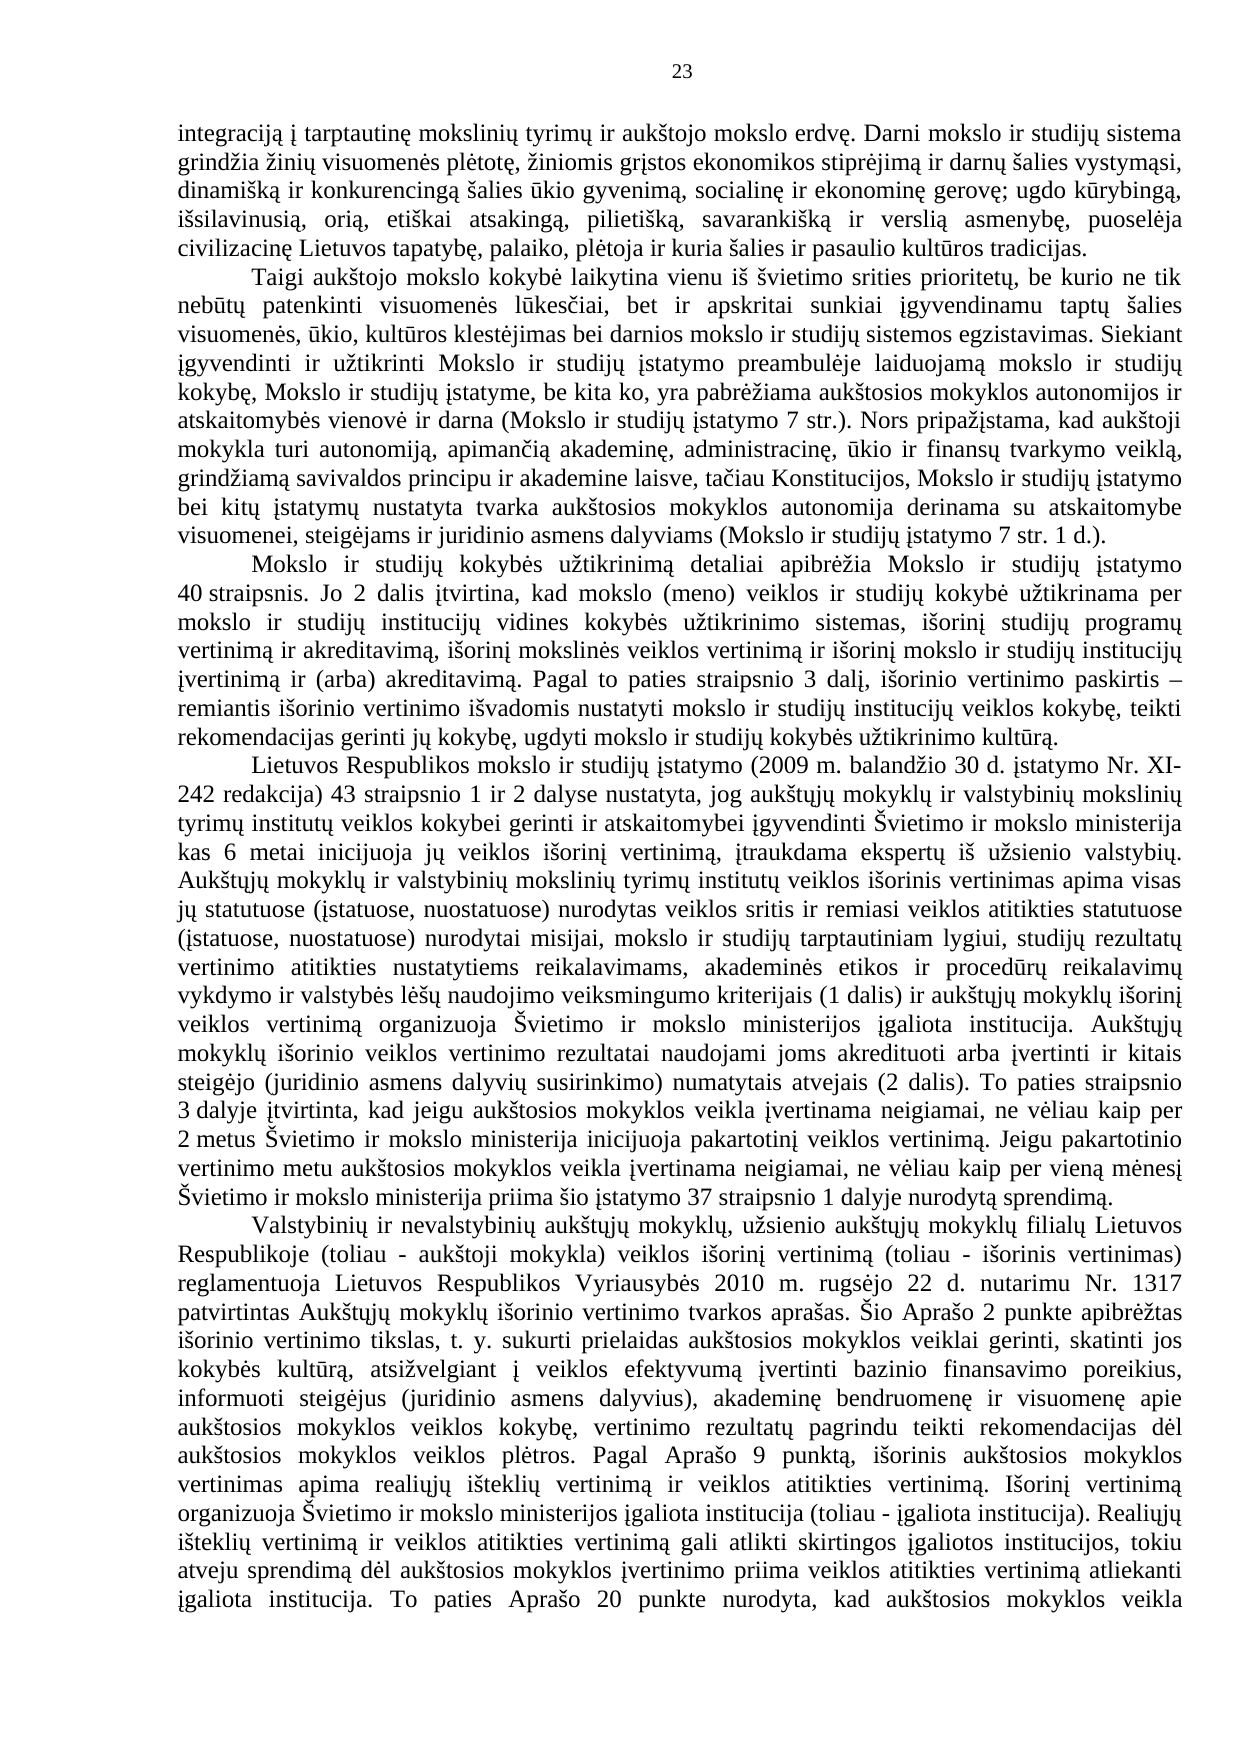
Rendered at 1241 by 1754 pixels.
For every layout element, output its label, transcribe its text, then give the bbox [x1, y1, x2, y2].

text Lietuvos Respublikos mokslo ir studijų įstatymo (2009 m. balandžio 30 d. įstatymo Nr. XI-242 redakcija) 43 straipsnio 1 ir 2 dalyse nustatyta, jog aukštųjų mokyklų ir valstybinių mokslinių tyrimų institutų veiklos kokybei gerinti ir atskaitomybei įgyvendinti Švietimo ir mokslo ministerija kas 6 metai inicijuoja jų veiklos išorinį vertinimą, įtraukdama ekspertų iš užsienio valstybių. Aukštųjų mokyklų ir valstybinių mokslinių tyrimų institutų veiklos išorinis vertinimas apima visas jų statutuose (įstatuose, nuostatuose) nurodytas veiklos sritis ir remiasi veiklos atitikties statutuose (įstatuose, nuostatuose) nurodytai misijai, mokslo ir studijų tarptautiniam lygiui, studijų rezultatų vertinimo atitikties nustatytiems reikalavimams, akademinės etikos ir procedūrų reikalavimų vykdymo ir valstybės lėšų naudojimo veiksmingumo kriterijais (1 dalis) ir aukštųjų mokyklų išorinį veiklos vertinimą organizuoja Švietimo ir mokslo ministerijos įgaliota institucija. Aukštųjų mokyklų išorinio veiklos vertinimo rezultatai naudojami joms akredituoti arba įvertinti ir kitais steigėjo (juridinio asmens dalyvių susirinkimo) numatytais atvejais (2 dalis). To paties straipsnio 3 dalyje įtvirtinta, kad jeigu aukštosios mokyklos veikla įvertinama neigiamai, ne vėliau kaip per 2 metus Švietimo ir mokslo ministerija inicijuoja pakartotinį veiklos vertinimą. Jeigu pakartotinio vertinimo metu aukštosios mokyklos veikla įvertinama neigiamai, ne vėliau kaip per vieną mėnesį Švietimo ir mokslo ministerija priima šio įstatymo 37 straipsnio 1 dalyje nurodytą sprendimą. [177, 751, 1183, 1211]
text Mokslo ir studijų kokybės užtikrinimą detaliai apibrėžia Mokslo ir studijų įstatymo 40 straipsnis. Jo 2 dalis įtvirtina, kad mokslo (meno) veiklos ir studijų kokybė užtikrinama per mokslo ir studijų institucijų vidines kokybės užtikrinimo sistemas, išorinį studijų programų vertinimą ir akreditavimą, išorinį mokslinės veiklos vertinimą ir išorinį mokslo ir studijų institucijų įvertinimą ir (arba) akreditavimą. Pagal to paties straipsnio 3 dalį, išorinio vertinimo paskirtis – remiantis išorinio vertinimo išvadomis nustatyti mokslo ir studijų institucijų veiklos kokybę, teikti rekomendacijas gerinti jų kokybę, ugdyti mokslo ir studijų kokybės užtikrinimo kultūrą. [177, 549, 1183, 751]
text Valstybinių ir nevalstybinių aukštųjų mokyklų, užsienio aukštųjų mokyklų filialų Lietuvos Respublikoje (toliau - aukštoji mokykla) veiklos išorinį vertinimą (toliau - išorinis vertinimas) reglamentuoja Lietuvos Respublikos Vyriausybės 2010 m. rugsėjo 22 d. nutarimu Nr. 1317 patvirtintas Aukštųjų mokyklų išorinio vertinimo tvarkos aprašas. Šio Aprašo 2 punkte apibrėžtas išorinio vertinimo tikslas, t. y. sukurti prielaidas aukštosios mokyklos veiklai gerinti, skatinti jos kokybės kultūrą, atsižvelgiant į veiklos efektyvumą įvertinti bazinio finansavimo poreikius, informuoti steigėjus (juridinio asmens dalyvius), akademinę bendruomenę ir visuomenę apie aukštosios mokyklos veiklos kokybę, vertinimo rezultatų pagrindu teikti rekomendacijas dėl aukštosios mokyklos veiklos plėtros. Pagal Aprašo 9 punktą, išorinis aukštosios mokyklos vertinimas apima realiųjų išteklių vertinimą ir veiklos atitikties vertinimą. Išorinį vertinimą organizuoja Švietimo ir mokslo ministerijos įgaliota institucija (toliau - įgaliota institucija). Realiųjų išteklių vertinimą ir veiklos atitikties vertinimą gali atlikti skirtingos įgaliotos institucijos, tokiu atveju sprendimą dėl aukštosios mokyklos įvertinimo priima veiklos atitikties vertinimą atliekanti įgaliota institucija. To paties Aprašo 20 punkte nurodyta, kad aukštosios mokyklos veikla [177, 1211, 1183, 1613]
text Taigi aukštojo mokslo kokybė laikytina vienu iš švietimo srities prioritetų, be kurio ne tik nebūtų patenkinti visuomenės lūkesčiai, bet ir apskritai sunkiai įgyvendinamu taptų šalies visuomenės, ūkio, kultūros klestėjimas bei darnios mokslo ir studijų sistemos egzistavimas. Siekiant įgyvendinti ir užtikrinti Mokslo ir studijų įstatymo preambulėje laiduojamą mokslo ir studijų kokybę, Mokslo ir studijų įstatyme, be kita ko, yra pabrėžiama aukštosios mokyklos autonomijos ir atskaitomybės vienovė ir darna (Mokslo ir studijų įstatymo 7 str.). Nors pripažįstama, kad aukštoji mokykla turi autonomiją, apimančią akademinę, administracinę, ūkio ir finansų tvarkymo veiklą, grindžiamą savivaldos principu ir akademine laisve, tačiau Konstitucijos, Mokslo ir studijų įstatymo bei kitų įstatymų nustatyta tvarka aukštosios mokyklos autonomija derinama su atskaitomybe visuomenei, steigėjams ir juridinio asmens dalyviams (Mokslo ir studijų įstatymo 7 str. 1 d.). [177, 262, 1183, 549]
text integraciją į tarptautinę mokslinių tyrimų ir aukštojo mokslo erdvę. Darni mokslo ir studijų sistema grindžia žinių visuomenės plėtotę, žiniomis grįstos ekonomikos stiprėjimą ir darnų šalies vystymąsi, dinamišką ir konkurencingą šalies ūkio gyvenimą, socialinę ir ekonominę gerovę; ugdo kūrybingą, išsilavinusią, orią, etiškai atsakingą, pilietišką, savarankišką ir verslią asmenybę, puoselėja civilizacinę Lietuvos tapatybę, palaiko, plėtoja ir kuria šalies ir pasaulio kultūros tradicijas. [177, 118, 1183, 262]
